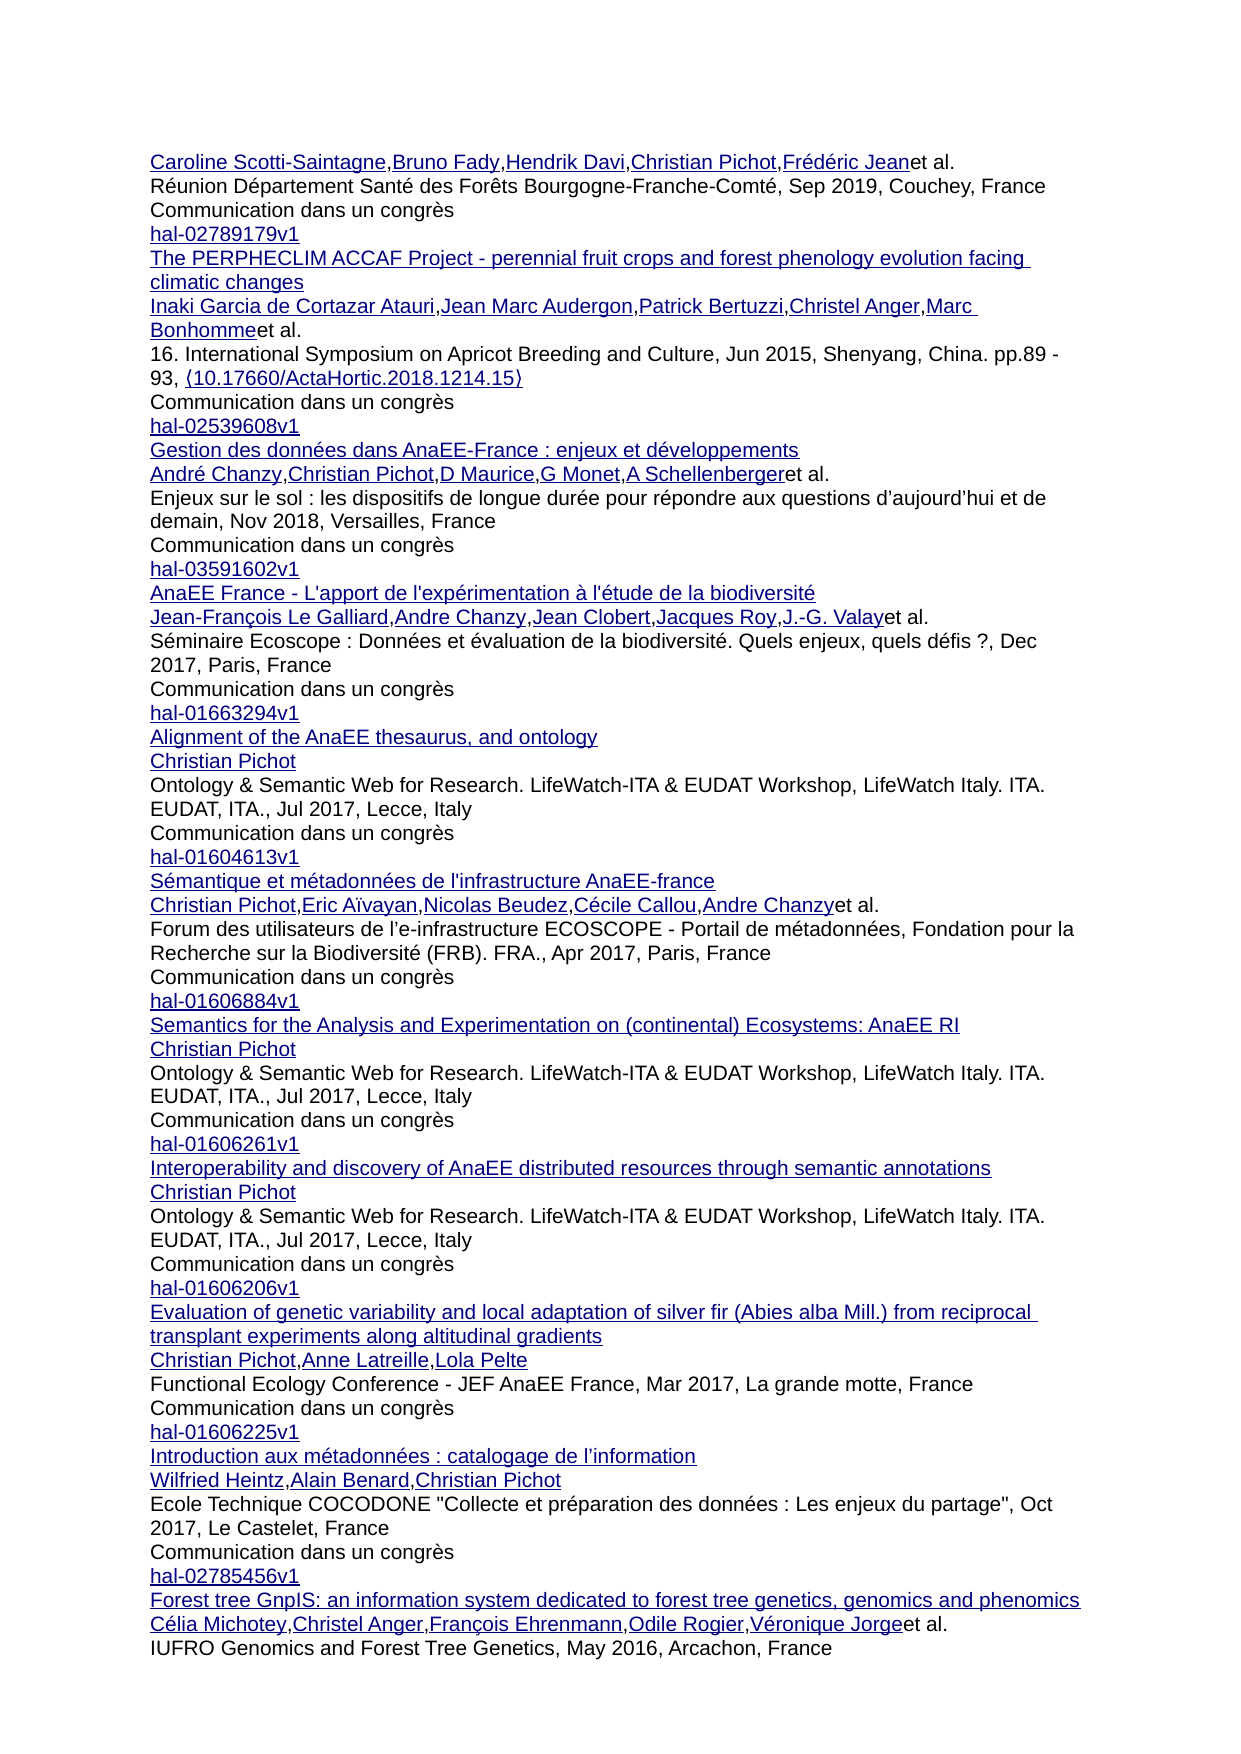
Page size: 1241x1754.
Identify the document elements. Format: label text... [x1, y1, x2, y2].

table_cell Forest tree GnpIS: an information system dedicated to forest tree genetics, genomics and phenomics Célia Michotey,Christel Anger,François Ehrenmann,Odile Rogier,Véronique Jorgeet al. IUFRO Genomics and Forest Tree Genetics, May 2016, Arcachon, France [150, 1588, 1090, 1659]
table_cell Caroline Scotti-Saintagne,Bruno Fady,Hendrik Davi,Christian Pichot,Frédéric Jeanet al. Réunion Département Santé des Forêts Bourgogne-Franche-Comté, Sep 2019, Couchey, France Communication dans un congrès hal-02789179v1 [150, 150, 1090, 246]
table_cell Evaluation of genetic variability and local adaptation of silver fir (Abies alba Mill.) from reciprocal transplant experiments along altitudinal gradients Christian Pichot,Anne Latreille,Lola Pelte Functional Ecology Conference - JEF AnaEE France, Mar 2017, La grande motte, France Communication dans un congrès hal-01606225v1 [150, 1300, 1090, 1444]
table_cell Sémantique et métadonnées de l'infrastructure AnaEE-france Christian Pichot,Eric Aïvayan,Nicolas Beudez,Cécile Callou,Andre Chanzyet al. Forum des utilisateurs de l’e-infrastructure ECOSCOPE - Portail de métadonnées, Fondation pour la Recherche sur la Biodiversité (FRB). FRA., Apr 2017, Paris, France Communication dans un congrès hal-01606884v1 [150, 869, 1090, 1012]
table_cell Interoperability and discovery of AnaEE distributed resources through semantic annotations Christian Pichot Ontology & Semantic Web for Research. LifeWatch-ITA & EUDAT Workshop, LifeWatch Italy. ITA. EUDAT, ITA., Jul 2017, Lecce, Italy Communication dans un congrès hal-01606206v1 [150, 1156, 1090, 1300]
table_cell Semantics for the Analysis and Experimentation on (continental) Ecosystems: AnaEE RI Christian Pichot Ontology & Semantic Web for Research. LifeWatch-ITA & EUDAT Workshop, LifeWatch Italy. ITA. EUDAT, ITA., Jul 2017, Lecce, Italy Communication dans un congrès hal-01606261v1 [150, 1013, 1090, 1156]
table_cell Alignment of the AnaEE thesaurus, and ontology Christian Pichot Ontology & Semantic Web for Research. LifeWatch-ITA & EUDAT Workshop, LifeWatch Italy. ITA. EUDAT, ITA., Jul 2017, Lecce, Italy Communication dans un congrès hal-01604613v1 [150, 725, 1090, 869]
table_cell Gestion des données dans AnaEE-France : enjeux et développements André Chanzy,Christian Pichot,D Maurice,G Monet,A Schellenbergeret al. Enjeux sur le sol : les dispositifs de longue durée pour répondre aux questions d’aujourd’hui et de demain, Nov 2018, Versailles, France Communication dans un congrès hal-03591602v1 [150, 438, 1090, 581]
table_cell AnaEE France - L'apport de l'expérimentation à l'étude de la biodiversité Jean-François Le Galliard,Andre Chanzy,Jean Clobert,Jacques Roy,J.-G. Valayet al. Séminaire Ecoscope : Données et évaluation de la biodiversité. Quels enjeux, quels défis ?, Dec 2017, Paris, France Communication dans un congrès hal-01663294v1 [150, 581, 1090, 725]
table_cell The PERPHECLIM ACCAF Project - perennial fruit crops and forest phenology evolution facing climatic changes Inaki Garcia de Cortazar Atauri,Jean Marc Audergon,Patrick Bertuzzi,Christel Anger,Marc Bonhommeet al. 16. International Symposium on Apricot Breeding and Culture, Jun 2015, Shenyang, China. pp.89 - 93, ⟨10.17660/ActaHortic.2018.1214.15⟩ Communication dans un congrès hal-02539608v1 [150, 246, 1090, 437]
table_cell Introduction aux métadonnées : catalogage de l’information Wilfried Heintz,Alain Benard,Christian Pichot Ecole Technique COCODONE "Collecte et préparation des données : Les enjeux du partage", Oct 2017, Le Castelet, France Communication dans un congrès hal-02785456v1 [150, 1444, 1090, 1587]
